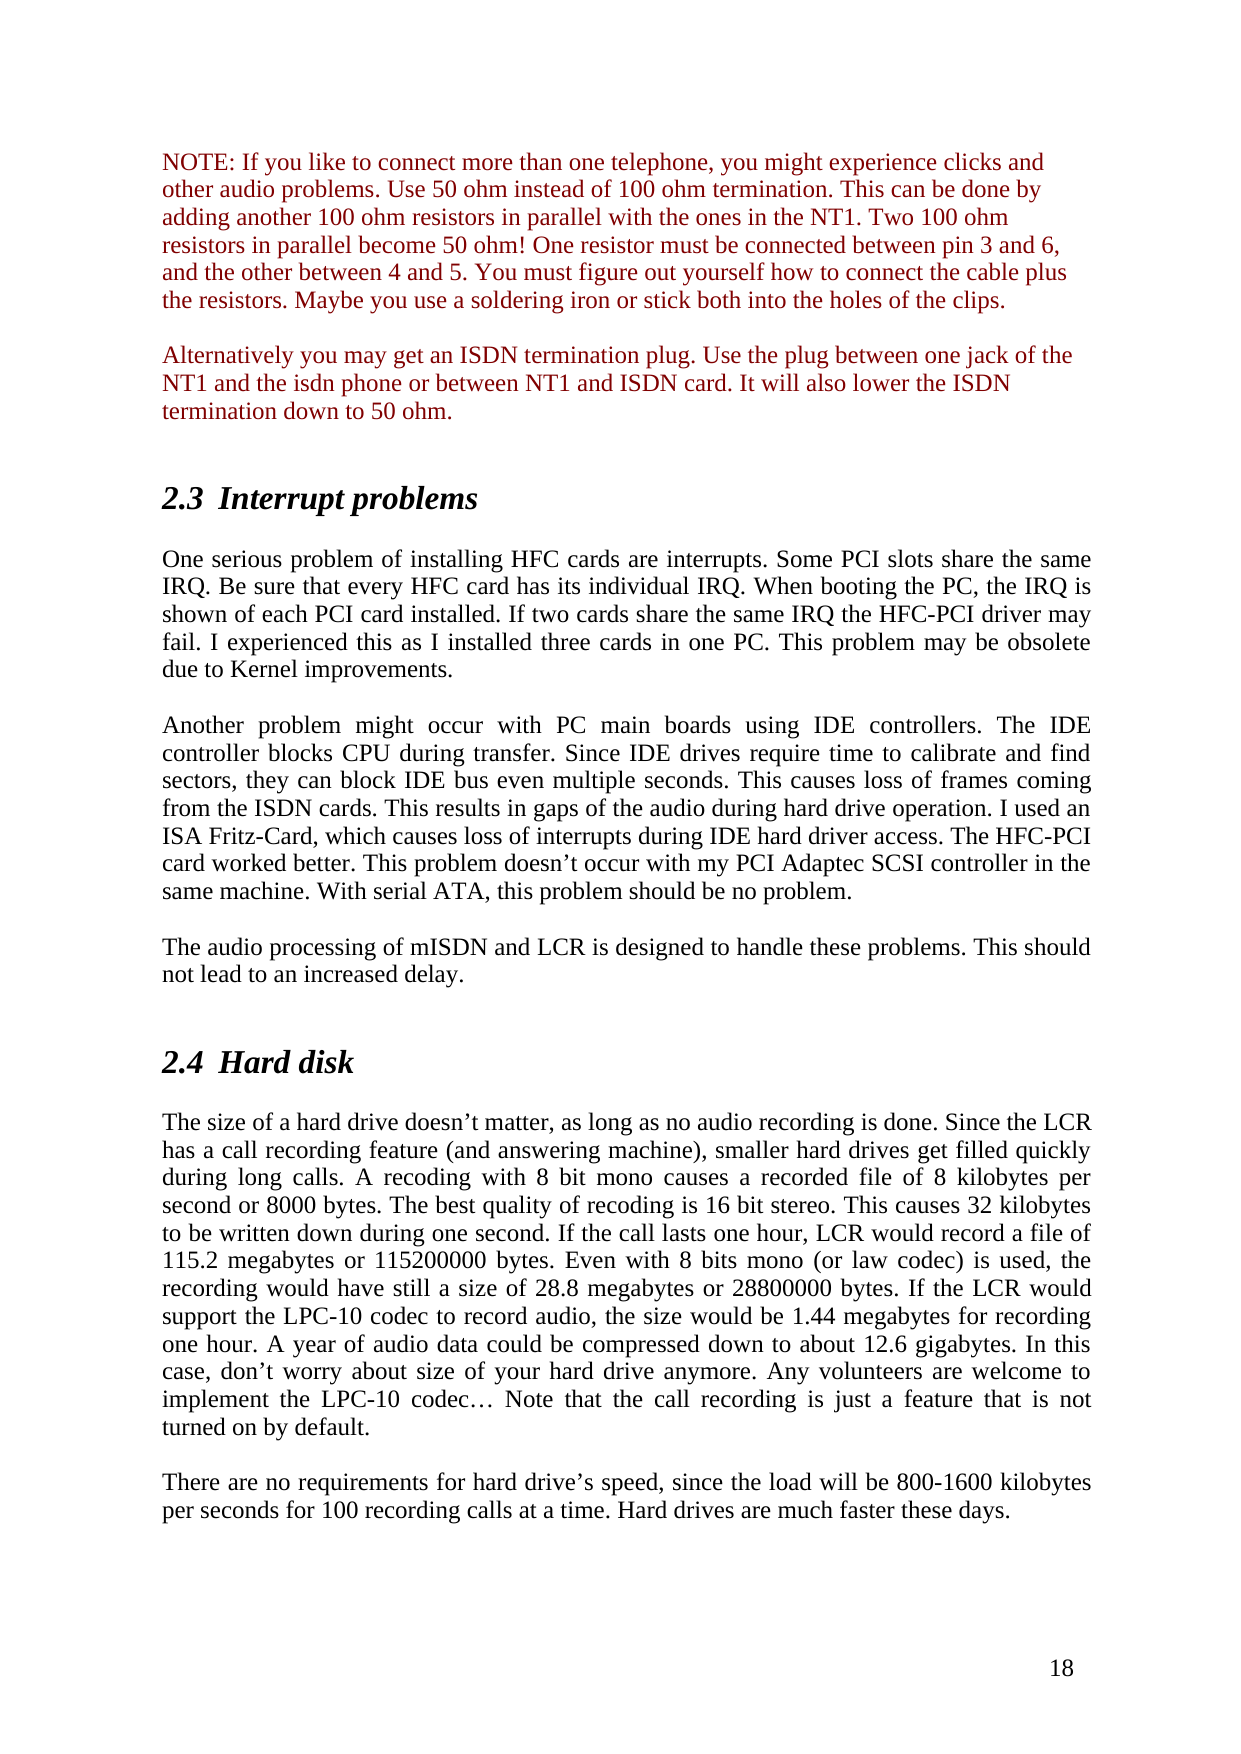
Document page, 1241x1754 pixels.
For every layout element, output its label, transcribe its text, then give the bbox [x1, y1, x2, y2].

text 2.3 Interrupt problems [162, 480, 1092, 517]
text There are no requirements for hard drive’s speed, since the load will be 800-1600 kilobytes per seconds for 100 recording calls at a time. Hard drives are much faster these days. [162, 1468, 1092, 1524]
text 2.4 Hard disk [162, 1043, 1092, 1080]
text NOTE: If you like to connect more than one telephone, you might experience clicks and other audio problems. Use 50 ohm instead of 100 ohm termination. This can be done by adding another 100 ohm resistors in parallel with the ones in the NT1. Two 100 ohm resistors in parallel become 50 ohm! One resistor must be connected between pin 3 and 6, and the other between 4 and 5. You must figure out yourself how to connect the cable plus the resistors. Maybe you use a soldering iron or stick both into the holes of the clips. [162, 148, 1092, 314]
text Alternatively you may get an ISDN termination plug. Use the plug between one jack of the NT1 and the isdn phone or between NT1 and ISDN card. It will also lower the ISDN termination down to 50 ohm. [162, 342, 1092, 425]
text Another problem might occur with PC main boards using IDE controllers. The IDE controller blocks CPU during transfer. Since IDE drives require time to calibrate and find sectors, they can block IDE bus even multiple seconds. This causes loss of frames coming from the ISDN cards. This results in gaps of the audio during hard drive operation. I used an ISA Fritz-Card, which causes loss of interrupts during IDE hard driver access. The HFC-PCI card worked better. This problem doesn’t occur with my PCI Adaptec SCSI controller in the same machine. With serial ATA, this problem should be no problem. [162, 711, 1092, 905]
text One serious problem of installing HFC cards are interrupts. Some PCI slots share the same IRQ. Be sure that every HFC card has its individual IRQ. When booting the PC, the IRQ is shown of each PCI card installed. If two cards share the same IRQ the HFC-PCI driver may fail. I experienced this as I installed three cards in one PC. This problem may be obsolete due to Kernel improvements. [162, 545, 1092, 683]
text The audio processing of mISDN and LCR is designed to handle these problems. This should not lead to an increased delay. [162, 933, 1092, 988]
text The size of a hard drive doesn’t matter, as long as no audio recording is done. Since the LCR has a call recording feature (and answering machine), smaller hard drives get filled quickly during long calls. A recoding with 8 bit mono causes a recorded file of 8 kilobytes per second or 8000 bytes. The best quality of recoding is 16 bit stereo. This causes 32 kilobytes to be written down during one second. If the call lasts one hour, LCR would record a file of 115.2 megabytes or 115200000 bytes. Even with 8 bits mono (or law codec) is used, the recording would have still a size of 28.8 megabytes or 28800000 bytes. If the LCR would support the LPC-10 codec to record audio, the size would be 1.44 megabytes for recording one hour. A year of audio data could be compressed down to about 12.6 gigabytes. In this case, don’t worry about size of your hard drive anymore. Any volunteers are welcome to implement the LPC-10 codec… Note that the call recording is just a feature that is not turned on by default. [162, 1108, 1092, 1441]
